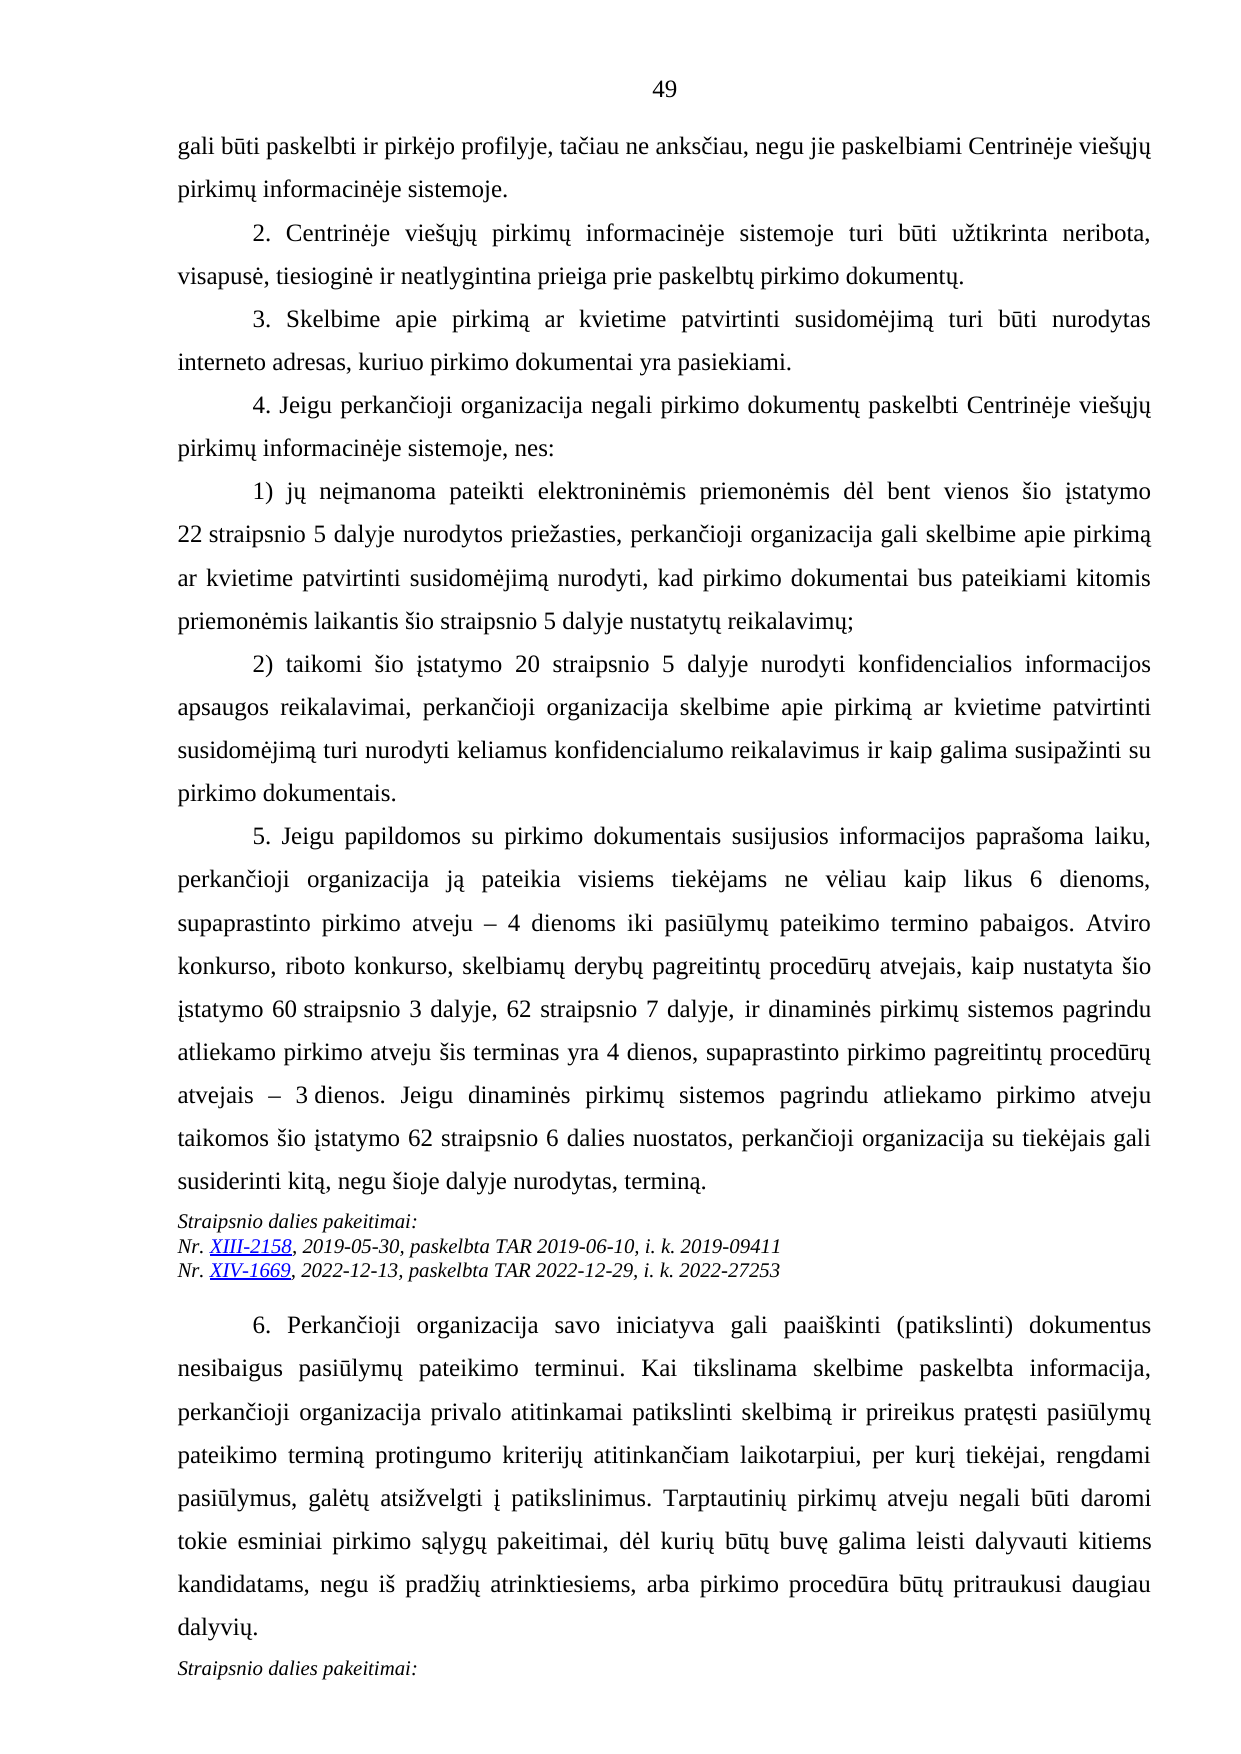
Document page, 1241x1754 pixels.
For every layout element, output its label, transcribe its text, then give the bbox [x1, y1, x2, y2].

text 2) taikomi šio įstatymo 20 straipsnio 5 dalyje nurodyti konfidencialios informacijos apsaugos reikalavimai, perkančioji organizacija skelbime apie pirkimą ar kvietime patvirtinti susidomėjimą turi nurodyti keliamus konfidencialumo reikalavimus ir kaip galima susipažinti su pirkimo dokumentais. [177, 649, 1152, 807]
text 2. Centrinėje viešųjų pirkimų informacinėje sistemoje turi būti užtikrinta neribota, visapusė, tiesioginė ir neatlygintina prieiga prie paskelbtų pirkimo dokumentų. [177, 218, 1152, 289]
text gali būti paskelbti ir pirkėjo profilyje, tačiau ne anksčiau, negu jie paskelbiami Centrinėje viešųjų pirkimų informacinėje sistemoje. [177, 131, 1152, 203]
text 5. Jeigu papildomos su pirkimo dokumentais susijusios informacijos paprašoma laiku, perkančioji organizacija ją pateikia visiems tiekėjams ne vėliau kaip likus 6 dienoms, supaprastinto pirkimo atveju – 4 dienoms iki pasiūlymų pateikimo termino pabaigos. Atviro konkurso, riboto konkurso, skelbiamų derybų pagreitintų procedūrų atvejais, kaip nustatyta šio įstatymo 60 straipsnio 3 dalyje, 62 straipsnio 7 dalyje, ir dinaminės pirkimų sistemos pagrindu atliekamo pirkimo atveju šis terminas yra 4 dienos, supaprastinto pirkimo pagreitintų procedūrų atvejais – 3 dienos. Jeigu dinaminės pirkimų sistemos pagrindu atliekamo pirkimo atveju taikomos šio įstatymo 62 straipsnio 6 dalies nuostatos, perkančioji organizacija su tiekėjais gali susiderinti kitą, negu šioje dalyje nurodytas, terminą. [177, 821, 1152, 1195]
text 3. Skelbime apie pirkimą ar kvietime patvirtinti susidomėjimą turi būti nurodytas interneto adresas, kuriuo pirkimo dokumentai yra pasiekiami. [177, 304, 1152, 376]
text Nr. XIII-2158, 2019-05-30, paskelbta TAR 2019-06-10, i. k. 2019-09411 [177, 1233, 1152, 1258]
text Straipsnio dalies pakeitimai: [177, 1209, 1152, 1233]
text 6. Perkančioji organizacija savo iniciatyva gali paaiškinti (patikslinti) dokumentus nesibaigus pasiūlymų pateikimo terminui. Kai tikslinama skelbime paskelbta informacija, perkančioji organizacija privalo atitinkamai patikslinti skelbimą ir prireikus pratęsti pasiūlymų pateikimo terminą protingumo kriterijų atitinkančiam laikotarpiui, per kurį tiekėjai, rengdami pasiūlymus, galėtų atsižvelgti į patikslinimus. Tarptautinių pirkimų atveju negali būti daromi tokie esminiai pirkimo sąlygų pakeitimai, dėl kurių būtų buvę galima leisti dalyvauti kitiems kandidatams, negu iš pradžių atrinktiesiems, arba pirkimo procedūra būtų pritraukusi daugiau dalyvių. [177, 1310, 1152, 1641]
text 4. Jeigu perkančioji organizacija negali pirkimo dokumentų paskelbti Centrinėje viešųjų pirkimų informacinėje sistemoje, nes: [177, 390, 1152, 462]
text 1) jų neįmanoma pateikti elektroninėmis priemonėmis dėl bent vienos šio įstatymo 22 straipsnio 5 dalyje nurodytos priežasties, perkančioji organizacija gali skelbime apie pirkimą ar kvietime patvirtinti susidomėjimą nurodyti, kad pirkimo dokumentai bus pateikiami kitomis priemonėmis laikantis šio straipsnio 5 dalyje nustatytų reikalavimų; [177, 476, 1152, 634]
text Straipsnio dalies pakeitimai: [177, 1655, 1152, 1679]
text Nr. XIV-1669, 2022-12-13, paskelbta TAR 2022-12-29, i. k. 2022-27253 [177, 1258, 1152, 1282]
